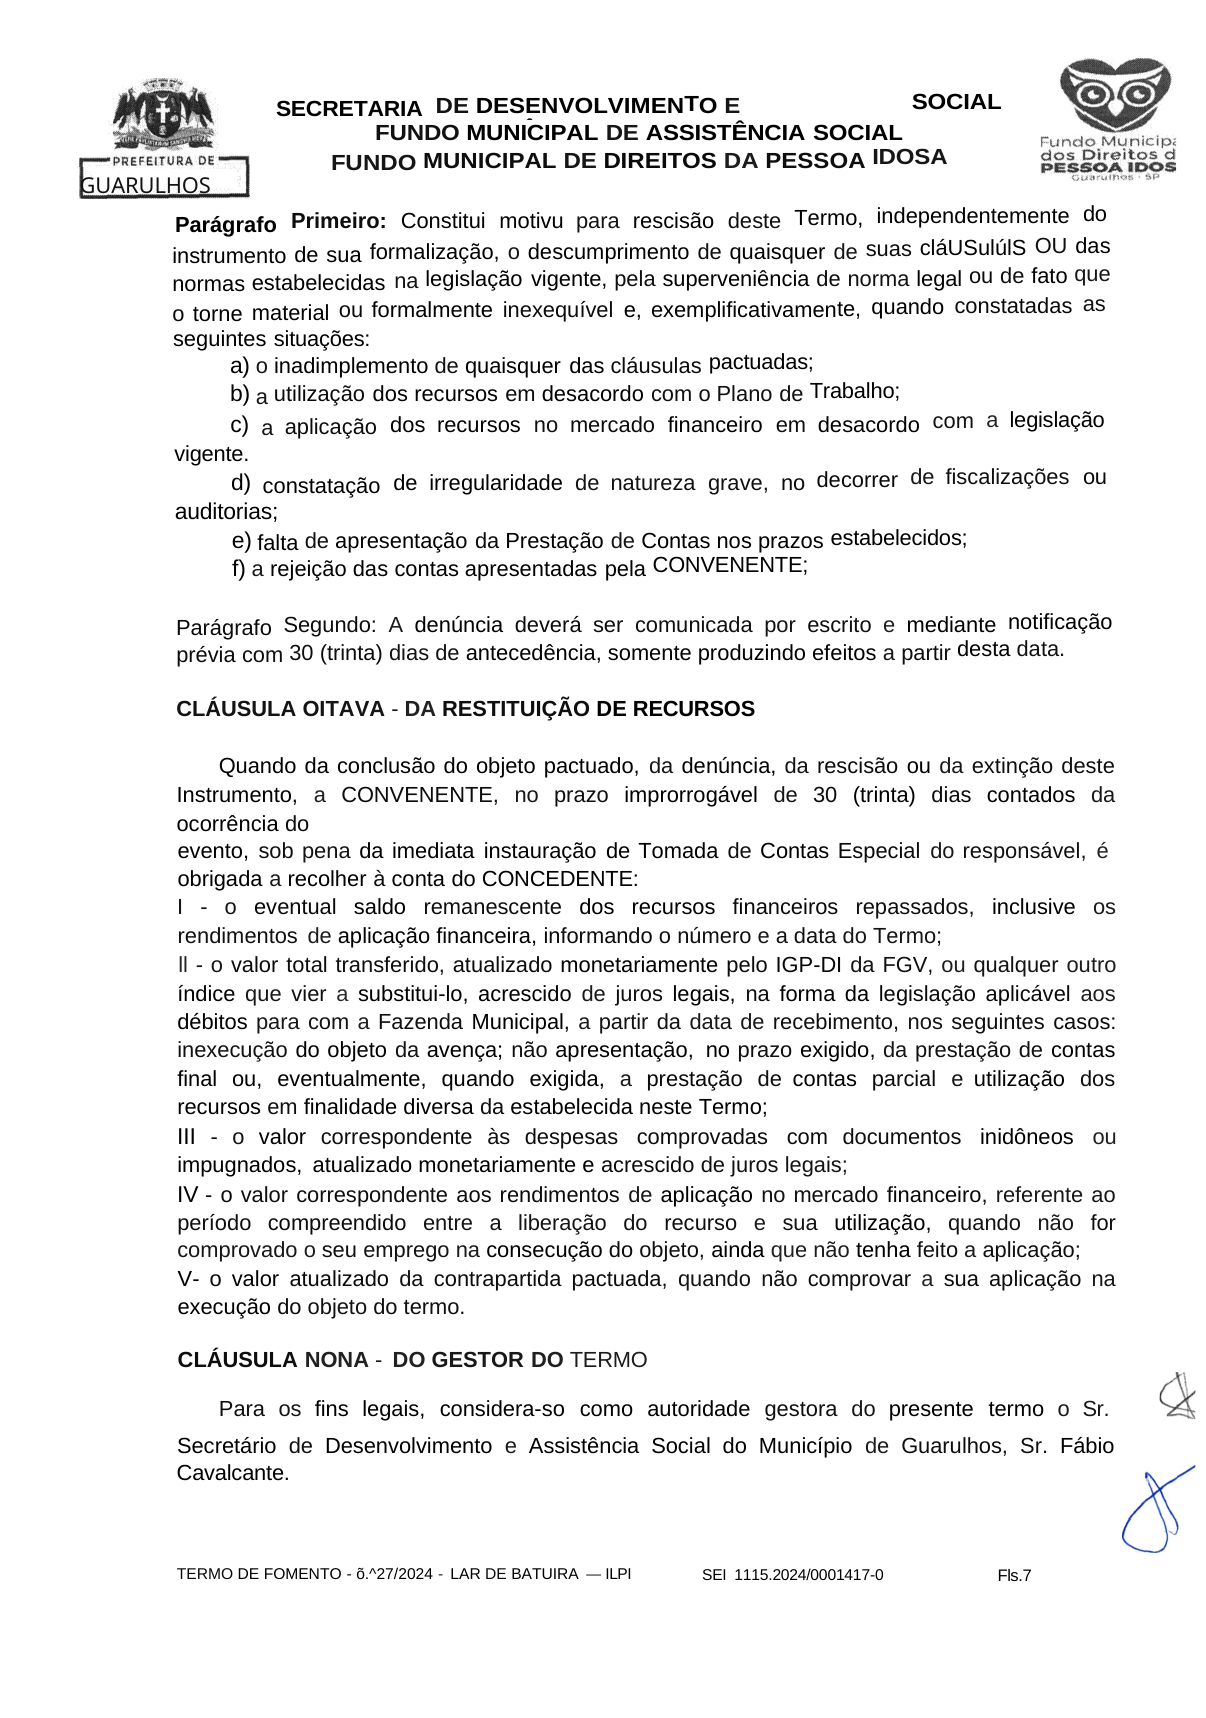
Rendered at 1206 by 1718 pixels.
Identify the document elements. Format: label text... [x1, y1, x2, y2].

picture [1122, 1465, 1196, 1553]
subtitle FUNDO MUNICIPAL DE DIREITOS DA PESSOA IDOSA [250, 144, 1040, 174]
list - o valor correspondente aos rendimentos de aplicação no mercado financeiro, referente ao período compreendido entre a liberação do recurso e sua utilização, quando não for comprovado o seu emprego na consecução do objeto, ainda que não tenha feito a aplicação; [177, 1181, 1116, 1263]
text CLÁUSULA NONA - DO GESTOR DO TERMO [177, 1348, 1205, 1373]
list a utilização dos recursos em desacordo com o Plano de Trabalho; [230, 379, 1205, 407]
list - o valor correspondente às despesas comprovadas com documentos inidôneos ou impugnados, atualizado monetariamente e acrescido de juros legais; [177, 1123, 1117, 1177]
text obrigada a recolher à conta do CONCEDENTE: [177, 866, 1205, 891]
text Secretário de Desenvolvimento e Assistência Social do Município de Guarulhos, Sr. Fábio Cavalcante. [176, 1433, 1115, 1485]
list constatação de irregularidade de natureza grave, no decorrer de fiscalizações ou [231, 466, 1205, 497]
list a aplicação dos recursos no mercado financeiro em desacordo com a legislação [230, 407, 1205, 438]
text auditorias; [174, 500, 1205, 525]
text instrumento de sua formalização, o descumprimento de quaisquer de suas cláUSulúlS OU das normas estabelecidas na legislação vigente, pela superveniência de norma legal ou de fato que o torne material ou formalmente inexequível e, exemplificativamente, quando constatadas as [172, 236, 1111, 326]
text Para os fins legais, considera-so como autoridade gestora do presente termo o Sr. [219, 1373, 1205, 1431]
text evento, sob pena da imediata instauração de Tomada de Contas Especial do responsável, é [177, 840, 1205, 863]
text Parágrafo Primeiro: Constitui motivu para rescisão deste Termo, independentemente do [79, 205, 1203, 235]
list falta de apresentação da Prestação de Contas nos prazos estabelecidos; [232, 525, 1205, 554]
list o inadimplemento de quaisquer das cláusulas pactuadas; [230, 352, 1205, 379]
text I - o eventual saldo remanescente dos recursos financeiros repassados, inclusive os rendimentos de aplicação financeira, informando o número e a data do Termo; [177, 894, 1116, 948]
picture [79, 78, 250, 199]
text V- o valor atualizado da contrapartida pactuada, quando não comprovar a sua aplicação na execução do objeto do termo. [177, 1266, 1116, 1319]
text seguintes situações: [173, 327, 1205, 352]
text ll - o valor total transferido, atualizado monetariamente pelo IGP-DI da FGV, ou qualquer outro índice que vier a substitui-lo, acrescido de juros legais, na forma da legislação aplicável aos débitos para com a Fazenda Municipal, a partir da data de recebimento, nos seguintes casos: inexecução do objeto da avença; não apresentação, no prazo exigido, da prestação de contas final ou, eventualmente, quando exigida, a prestação de contas parcial e utilização dos recursos em finalidade diversa da estabelecida neste Termo; [177, 952, 1116, 1119]
text Quando da conclusão do objeto pactuado, da denúncia, da rescisão ou da extinção deste Instrumento, a CONVENENTE, no prazo improrrogável de 30 (trinta) dias contados da ocorrência do [176, 752, 1115, 836]
subtitle CLÁUSULA OITAVA - DA RESTITUIÇÃO DE RECURSOS [176, 696, 1205, 721]
text Parágrafo Segundo: A denúncia deverá ser comunicada por escrito e mediante notificação prévia com 30 (trinta) dias de antecedência, somente produzindo efeitos a partir desta data. [176, 610, 1113, 667]
picture [1040, 58, 1177, 181]
text vigente. [174, 443, 1205, 466]
picture [1159, 1372, 1196, 1419]
list a rejeição das contas apresentadas pela CONVENENTE; [232, 554, 1205, 582]
